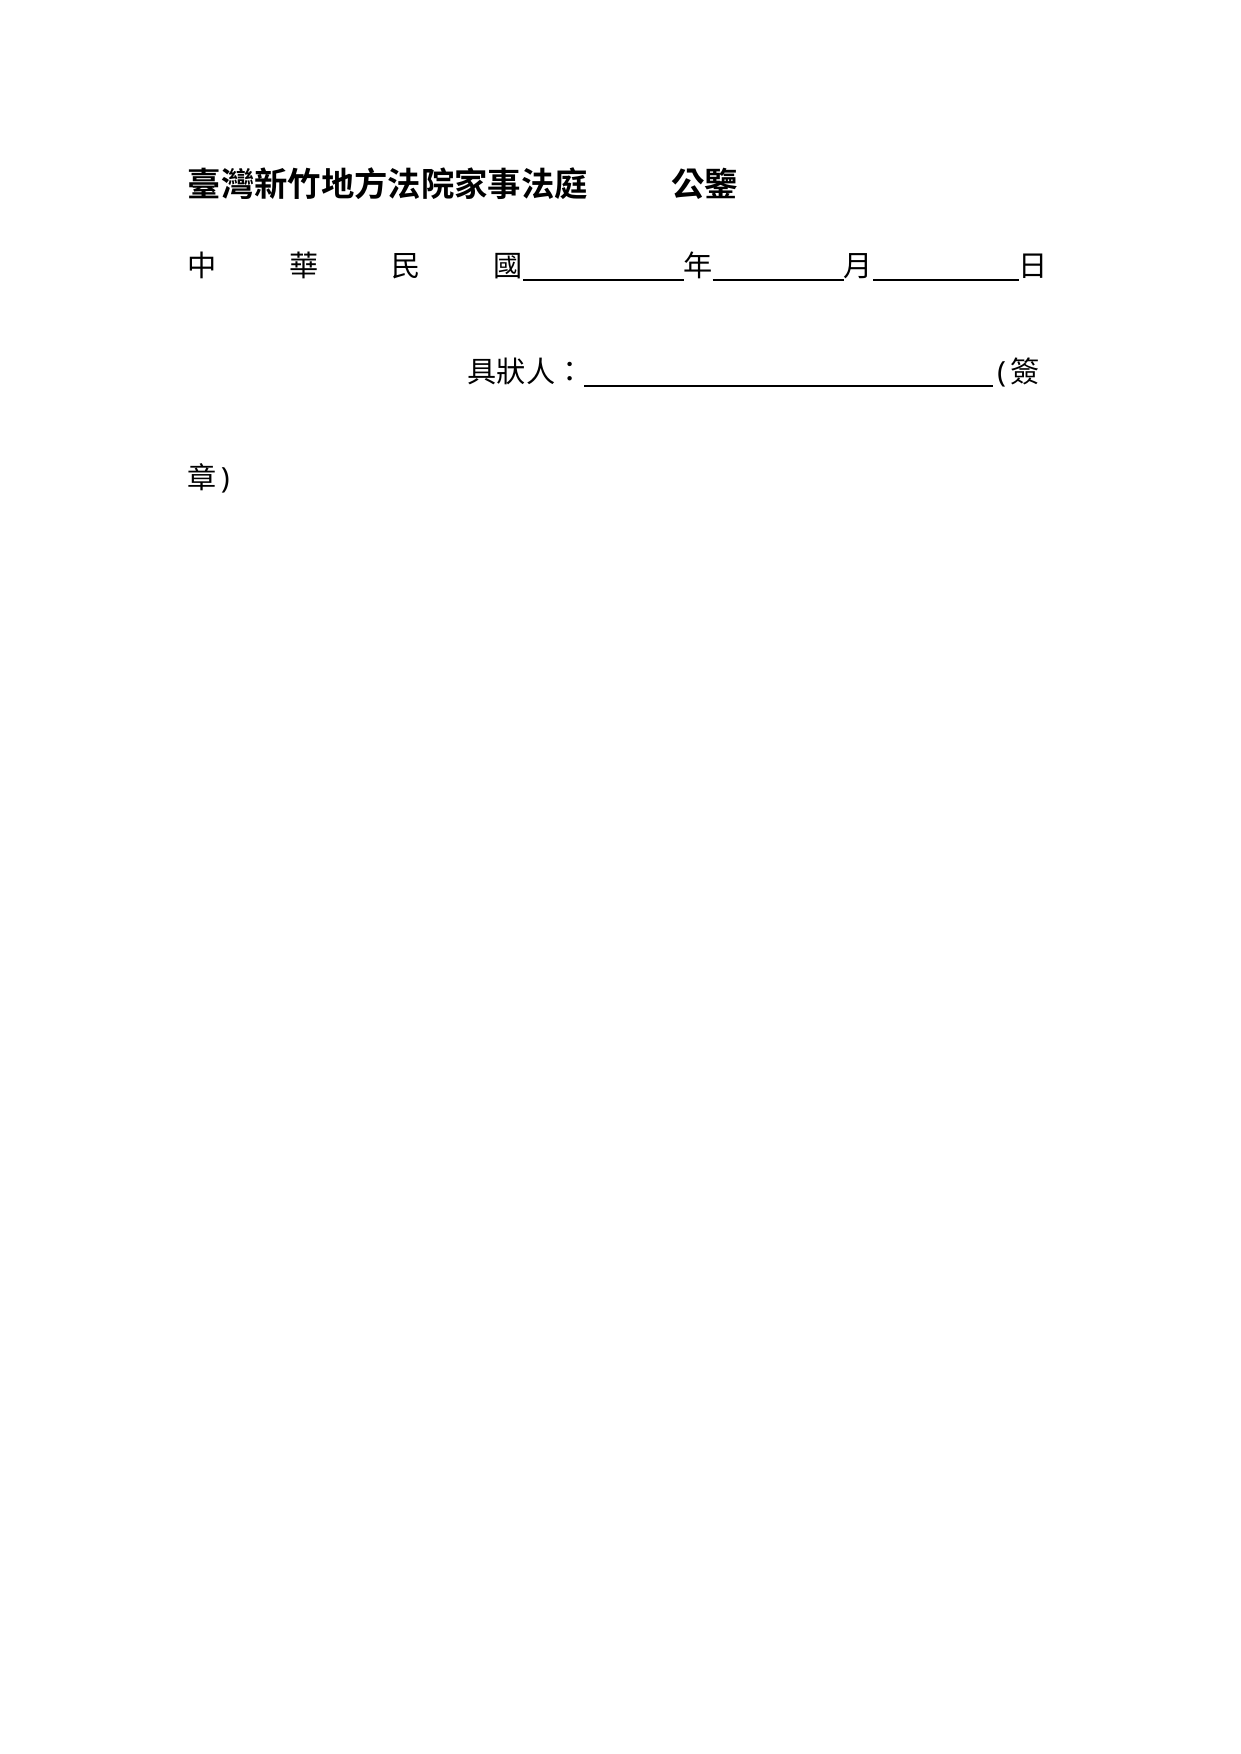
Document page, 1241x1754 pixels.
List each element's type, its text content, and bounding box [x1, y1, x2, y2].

text 中 華 民 國 年 月 日 [187, 243, 1053, 285]
text 臺灣新竹地方法院家事法庭 公鑒 [187, 158, 1053, 206]
text 具狀人： (簽章) [187, 348, 1053, 497]
